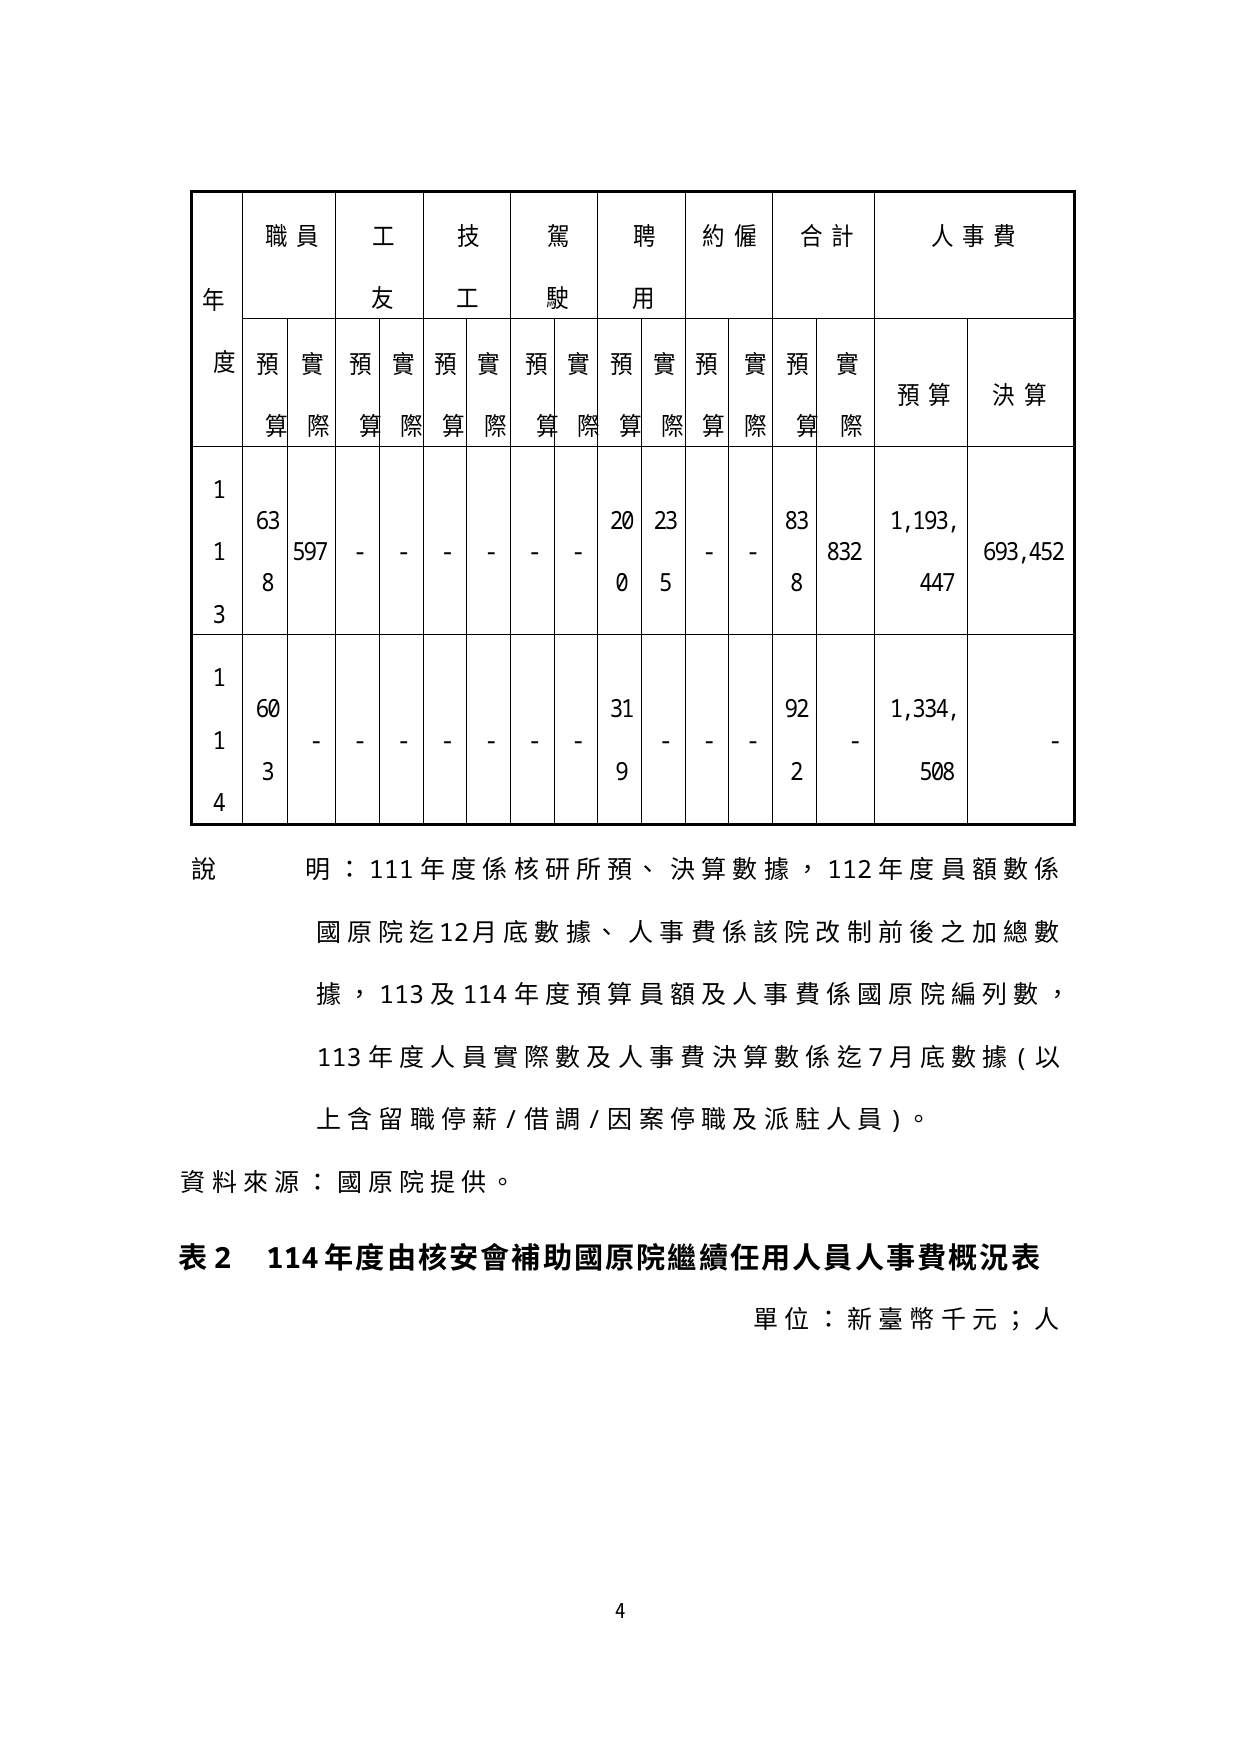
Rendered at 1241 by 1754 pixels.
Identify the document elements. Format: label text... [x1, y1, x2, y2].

table_cell - [968, 635, 1073, 823]
table_cell 603 [243, 635, 287, 823]
table_cell - [288, 635, 335, 823]
table_header 工友 [336, 193, 423, 318]
table_cell 實際 [380, 319, 423, 446]
table_cell 114 [193, 635, 242, 823]
table_cell - [336, 635, 379, 823]
table_cell 預算 [243, 319, 287, 446]
table_cell 實際 [729, 319, 772, 446]
table_cell 實際 [555, 319, 597, 446]
table_cell - [817, 635, 874, 823]
table_cell 319 [598, 635, 641, 823]
table_cell 實際 [288, 319, 335, 446]
table_cell - [729, 635, 772, 823]
table_cell 922 [773, 635, 816, 823]
table_cell - [686, 635, 728, 823]
table_cell - [336, 447, 379, 634]
table_cell 預算 [511, 319, 554, 446]
table_cell 預算 [424, 319, 466, 446]
table_cell 實際 [467, 319, 510, 446]
table_cell 832 [817, 447, 874, 634]
table_cell 預算 [598, 319, 641, 446]
table_cell 預算 [773, 319, 816, 446]
table_cell - [729, 447, 772, 634]
table_cell - [380, 447, 423, 634]
table_header 職員 [243, 193, 335, 318]
text 單位：新臺幣千元；人 [177, 1276, 1063, 1339]
text 資料來源：國原院提供。 [177, 1138, 1063, 1201]
table_cell 決算 [968, 319, 1073, 446]
table_cell - [686, 447, 728, 634]
table_cell 1,334,508 [875, 635, 967, 823]
table_cell - [555, 635, 597, 823]
table_header 聘用 [598, 193, 685, 318]
table_cell - [511, 447, 554, 634]
text 說 明：111年度係核研所預、決算數據，112年度員額數係國原院迄12月底數據、人事費係該院改制前後之加總數據，113及114年度預算員額及人事費係國原院編列數，113年度人員實際數及人事費決算數係迄7月底數據(以上含留職停薪/借調/因案停職及派駐人員)。 [183, 826, 1063, 1138]
table_cell 預算 [875, 319, 967, 446]
table_cell 113 [193, 447, 242, 634]
table_cell 235 [642, 447, 685, 634]
table_cell 638 [243, 447, 287, 634]
text 表2 114年度由核安會補助國原院繼續任用人員人事費概況表 [177, 1214, 1063, 1276]
table_cell - [467, 447, 510, 634]
table_cell 838 [773, 447, 816, 634]
table_cell - [642, 635, 685, 823]
table_cell 597 [288, 447, 335, 634]
table_header 駕駛 [511, 193, 597, 318]
table_cell 預算 [336, 319, 379, 446]
table_header 技工 [424, 193, 510, 318]
table_cell - [424, 447, 466, 634]
table_cell - [511, 635, 554, 823]
table_header 年度 [193, 193, 242, 446]
table_cell 實際 [817, 319, 874, 446]
table_cell 200 [598, 447, 641, 634]
table_cell - [555, 447, 597, 634]
table_cell - [424, 635, 466, 823]
table_header 約僱 [686, 193, 772, 318]
table_cell - [380, 635, 423, 823]
table_cell - [467, 635, 510, 823]
table_header 合計 [773, 193, 874, 318]
table_cell 1,193,447 [875, 447, 967, 634]
table_cell 預算 [686, 319, 728, 446]
table_cell 實際 [642, 319, 685, 446]
table_header 人事費 [875, 193, 1073, 318]
table_cell 693,452 [968, 447, 1073, 634]
